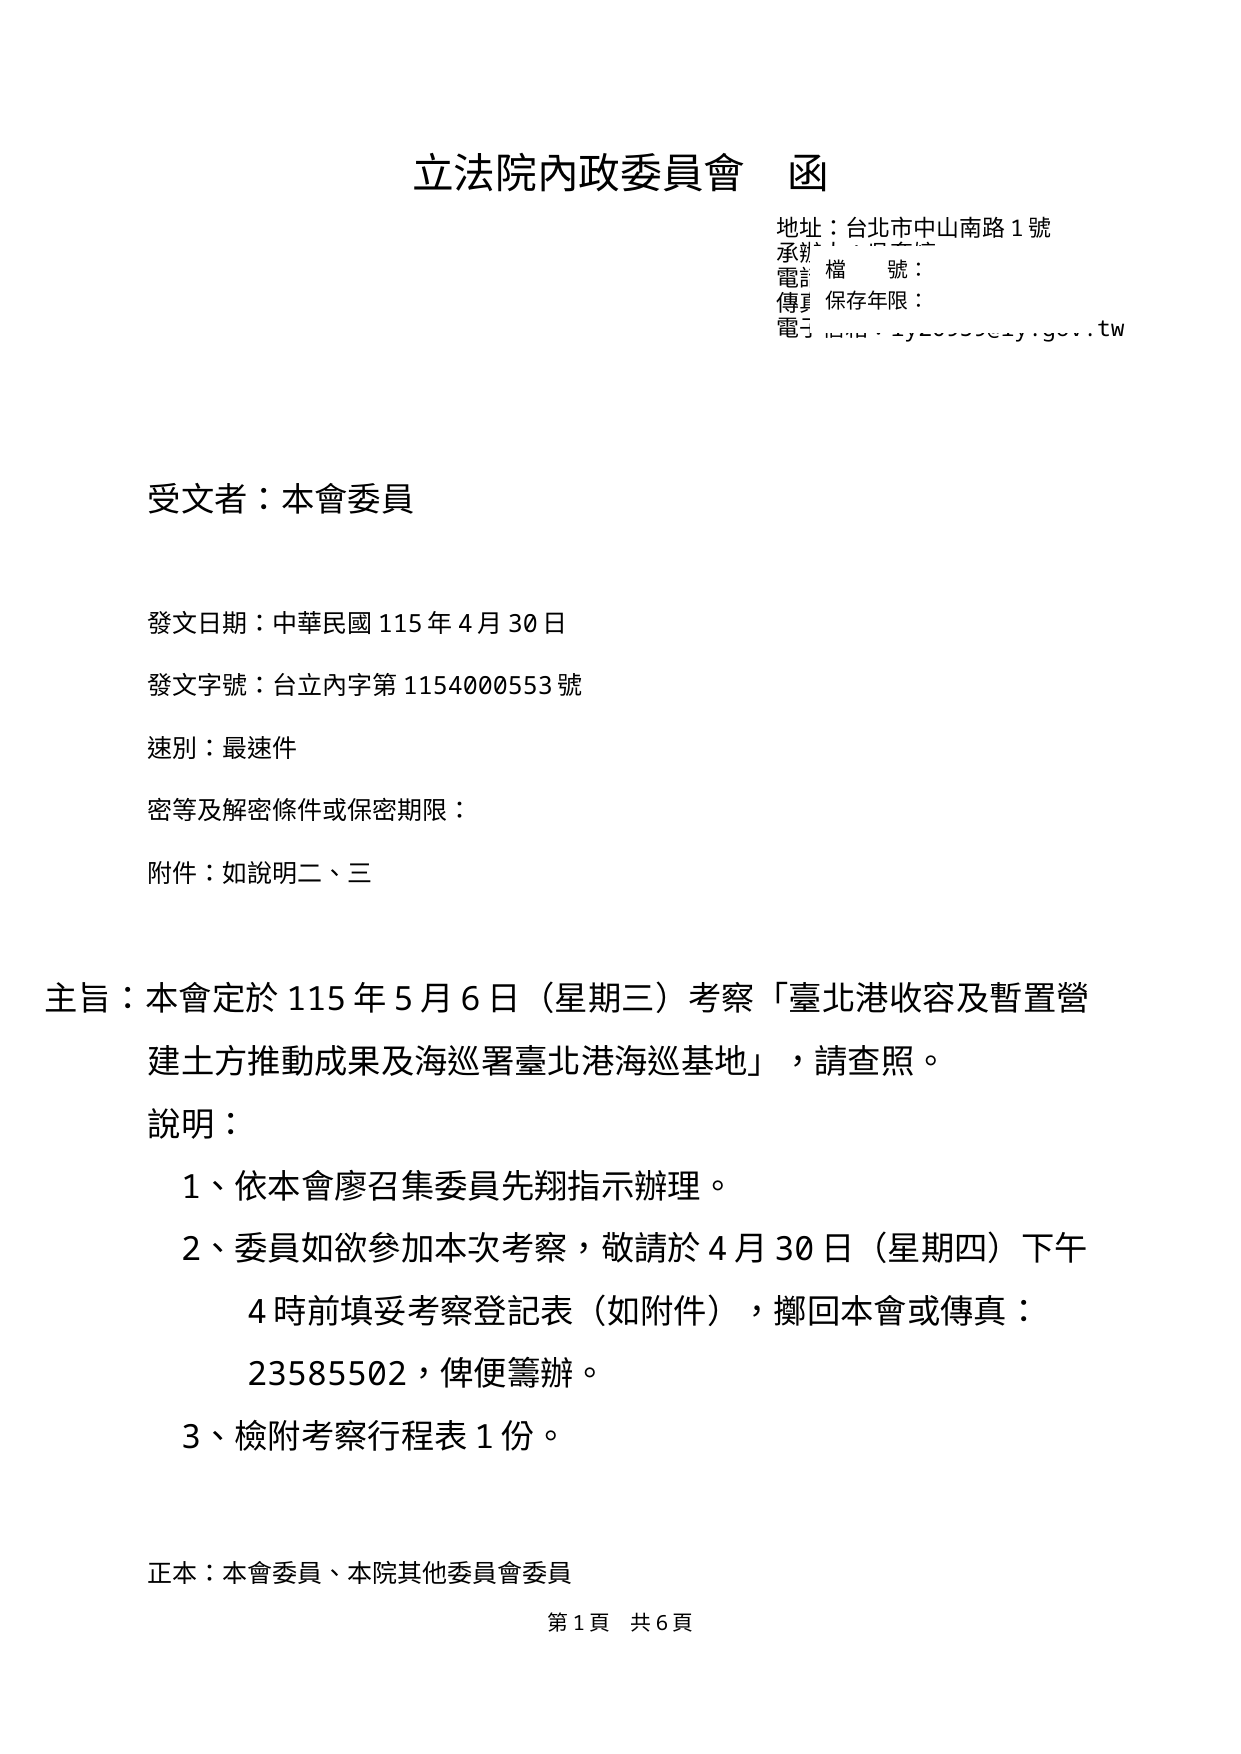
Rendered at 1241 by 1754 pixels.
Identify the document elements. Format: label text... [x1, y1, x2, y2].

list 檢附考察行程表1份。 [181, 1392, 1092, 1455]
text 傳真：2358-5502 [776, 291, 810, 316]
text 檔 號： [825, 254, 1070, 284]
text 附件：如說明二、三 [148, 830, 1092, 892]
text 電子信箱：ly20959@ly.gov.tw [776, 316, 910, 341]
text 發文日期：中華民國115年4月30日 [148, 580, 1092, 642]
title 立法院內政委員會 函 [136, 158, 1198, 434]
text 傳真：2358-5502 [1085, 291, 1183, 316]
text 正本：本會委員、本院其他委員會委員 [148, 1530, 1092, 1592]
text 保存年限： [825, 284, 1070, 314]
text 電話：2358-5509 [776, 266, 810, 291]
text 發文字號：台立內字第1154000553號 [148, 642, 1092, 705]
text 電子信箱：ly20959@ly.gov.tw [1052, 316, 1183, 341]
text 電子信箱：ly20959@ly.gov.tw [910, 333, 1020, 341]
list 委員如欲參加本次考察，敬請於4月30日（星期四）下午4時前填妥考察登記表（如附件），擲回本會或傳真：23585502，俾便籌辦。 [181, 1205, 1092, 1392]
text 密等及解密條件或保密期限： [148, 767, 1092, 830]
list 依本會廖召集委員先翔指示辦理。 [181, 1142, 1092, 1205]
text 承辦人：吳育婷 [776, 241, 1183, 266]
text 電話：2358-5509 [1085, 266, 1183, 291]
text 說明： [148, 1080, 1092, 1142]
text 速別：最速件 [148, 705, 1092, 767]
text 主旨：本會定於115年5月6日（星期三）考察「臺北港收容及暫置營建土方推動成果及海巡署臺北港海巡基地」，請查照。 [44, 955, 1092, 1080]
text 受文者：本會委員 [148, 455, 1092, 517]
text 地址：台北市中山南路1號 [776, 216, 1183, 241]
